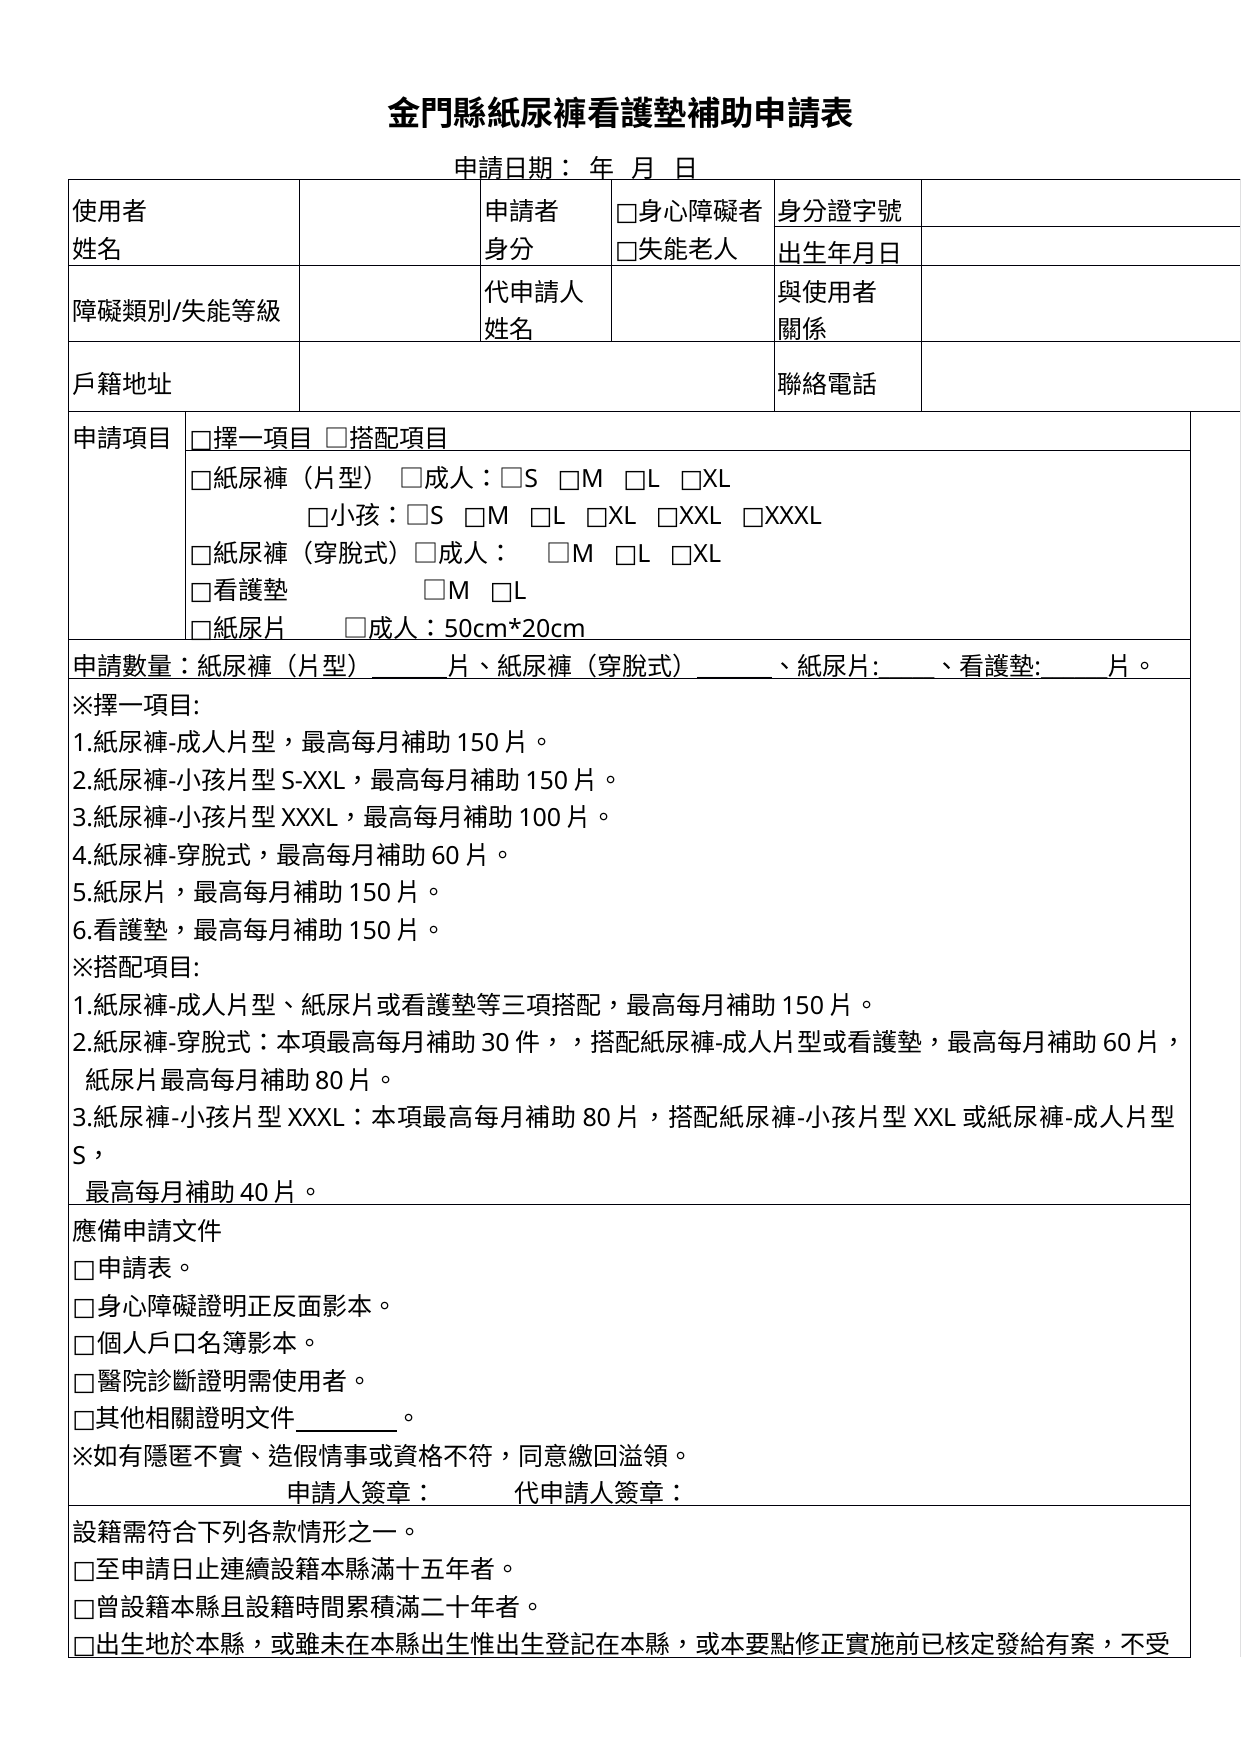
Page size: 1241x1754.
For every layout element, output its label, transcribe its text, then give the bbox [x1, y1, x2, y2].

table_cell [300, 266, 480, 341]
table_header 使用者 姓名 [69, 180, 299, 264]
table_cell 聯絡電話 [775, 342, 921, 411]
table_cell [922, 227, 1240, 264]
table_cell [300, 342, 774, 411]
table_cell [1191, 412, 1240, 1657]
table_header □身心障礙者 □失能老人 [612, 180, 774, 264]
table_cell □紙尿褲（片型） □成人：□S □M □L □XL □小孩：□S □M □L □XL □XXL □XXXL □紙尿褲（穿脫式）□成人： □M □L □XL □看護墊 □M □L □紙尿片 □成人：50cm*20cm [186, 451, 1190, 639]
table_cell 申請項目 [69, 412, 185, 639]
table_cell 代申請人 姓名 [481, 266, 611, 341]
table_cell 障礙類別/失能等級 [69, 266, 299, 341]
table_cell ※擇一項目: 1.紙尿褲-成人片型，最高每月補助150片。 2.紙尿褲-小孩片型S-XXL，最高每月補助150片。 3.紙尿褲-小孩片型XXXL，最高每月補助100片。 4.紙尿褲-穿脫式，最高每月補助60片。 5.紙尿片，最高每月補助150片。 6.看護墊，最高每月補助150片。 ※搭配項目: 1.紙尿褲-成人片型、紙尿片或看護墊等三項搭配，最高每月補助150片。 2.紙尿褲-穿脫式：本項最高每月補助30件，，搭配紙尿褲-成人片型或看護墊，最高每月補助60片， 紙尿片最高每月補助80片。 3.紙尿褲-小孩片型XXXL：本項最高每月補助80片，搭配紙尿褲-小孩片型XXL或紙尿褲-成人片型S， 最高每月補助40片。 [69, 679, 1190, 1203]
table_cell 應備申請文件 申請表。 身心障礙證明正反面影本。 個人戶口名簿影本。 醫院診斷證明需使用者。 □其他相關證明文件 。 ※如有隱匿不實、造假情事或資格不符，同意繳回溢領。 申請人簽章： 代申請人簽章： [69, 1205, 1190, 1504]
table_header [300, 180, 480, 264]
table_cell 申請數量：紙尿褲（片型）＿＿＿片、紙尿褲（穿脫式）＿＿＿、紙尿片:_____、看護墊:______片。 [69, 640, 1190, 677]
table_header 申請者 身分 [481, 180, 611, 264]
table_cell 出生年月日 [775, 227, 921, 264]
table_cell [922, 266, 1240, 341]
table_cell 戶籍地址 [69, 342, 299, 411]
table_cell 設籍需符合下列各款情形之一。 □至申請日止連續設籍本縣滿十五年者。 □曾設籍本縣且設籍時間累積滿二十年者。 □出生地於本縣，或雖未在本縣出生惟出生登記在本縣，或本要點修正實施前已核定發給有案，不受 [69, 1506, 1190, 1657]
table_cell [922, 342, 1240, 411]
table_cell 與使用者 關係 [775, 266, 921, 341]
table_cell □擇一項目 □搭配項目 [186, 412, 1190, 450]
table_header 身分證字號 [775, 180, 921, 226]
text 金門縣紙尿褲看護墊補助申請表 [187, 67, 1053, 142]
table_cell [612, 266, 774, 341]
table_header [922, 180, 1240, 226]
text 申請日期： 年 月 日 [187, 142, 1053, 179]
